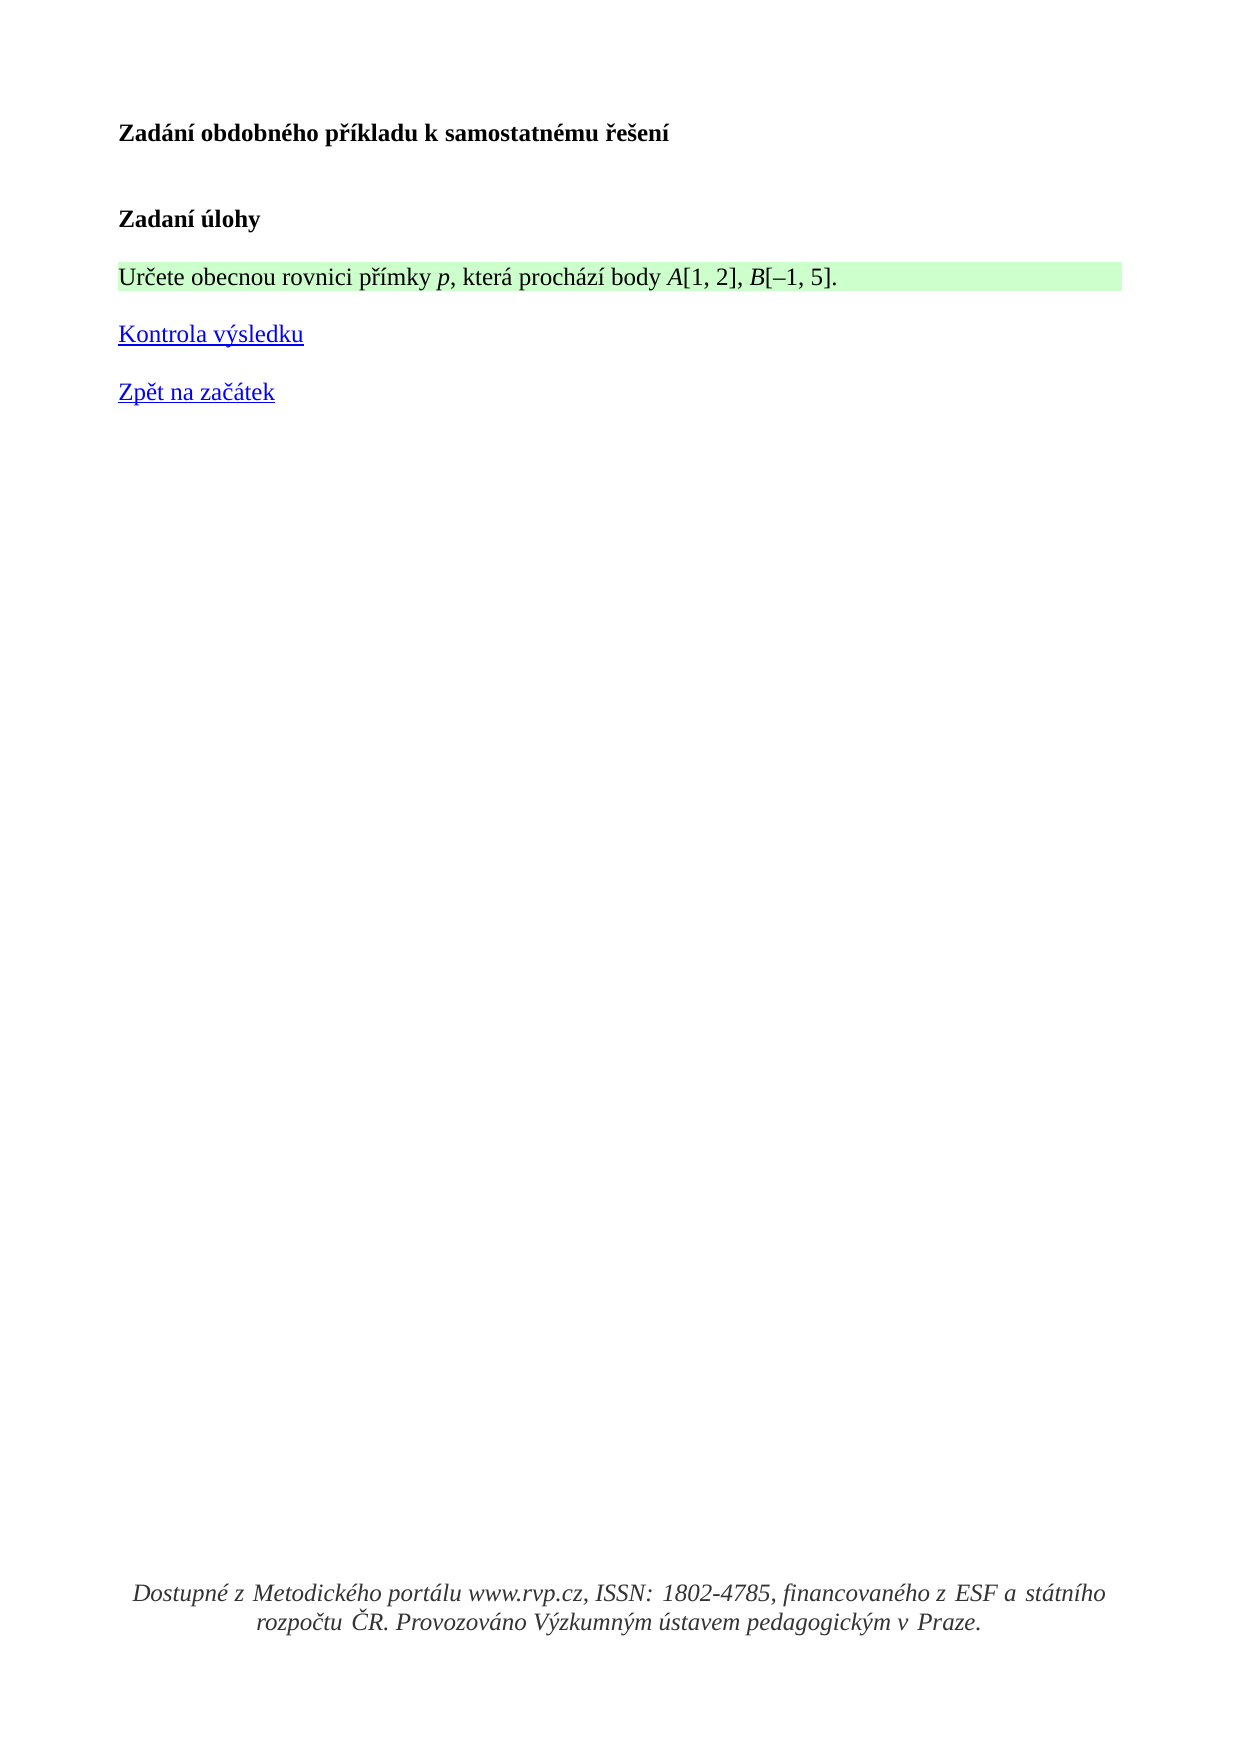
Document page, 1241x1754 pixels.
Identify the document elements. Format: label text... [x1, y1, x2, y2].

text Kontrola výsledku [118, 319, 1122, 348]
text Zadání obdobného příkladu k samostatnému řešení [118, 118, 1122, 147]
text Zpět na začátek [118, 377, 1122, 406]
text Určete obecnou rovnici přímky p, která prochází body A[1, 2], B[–1, 5]. [118, 262, 1122, 291]
subtitle Zadaní úlohy [118, 204, 1122, 233]
